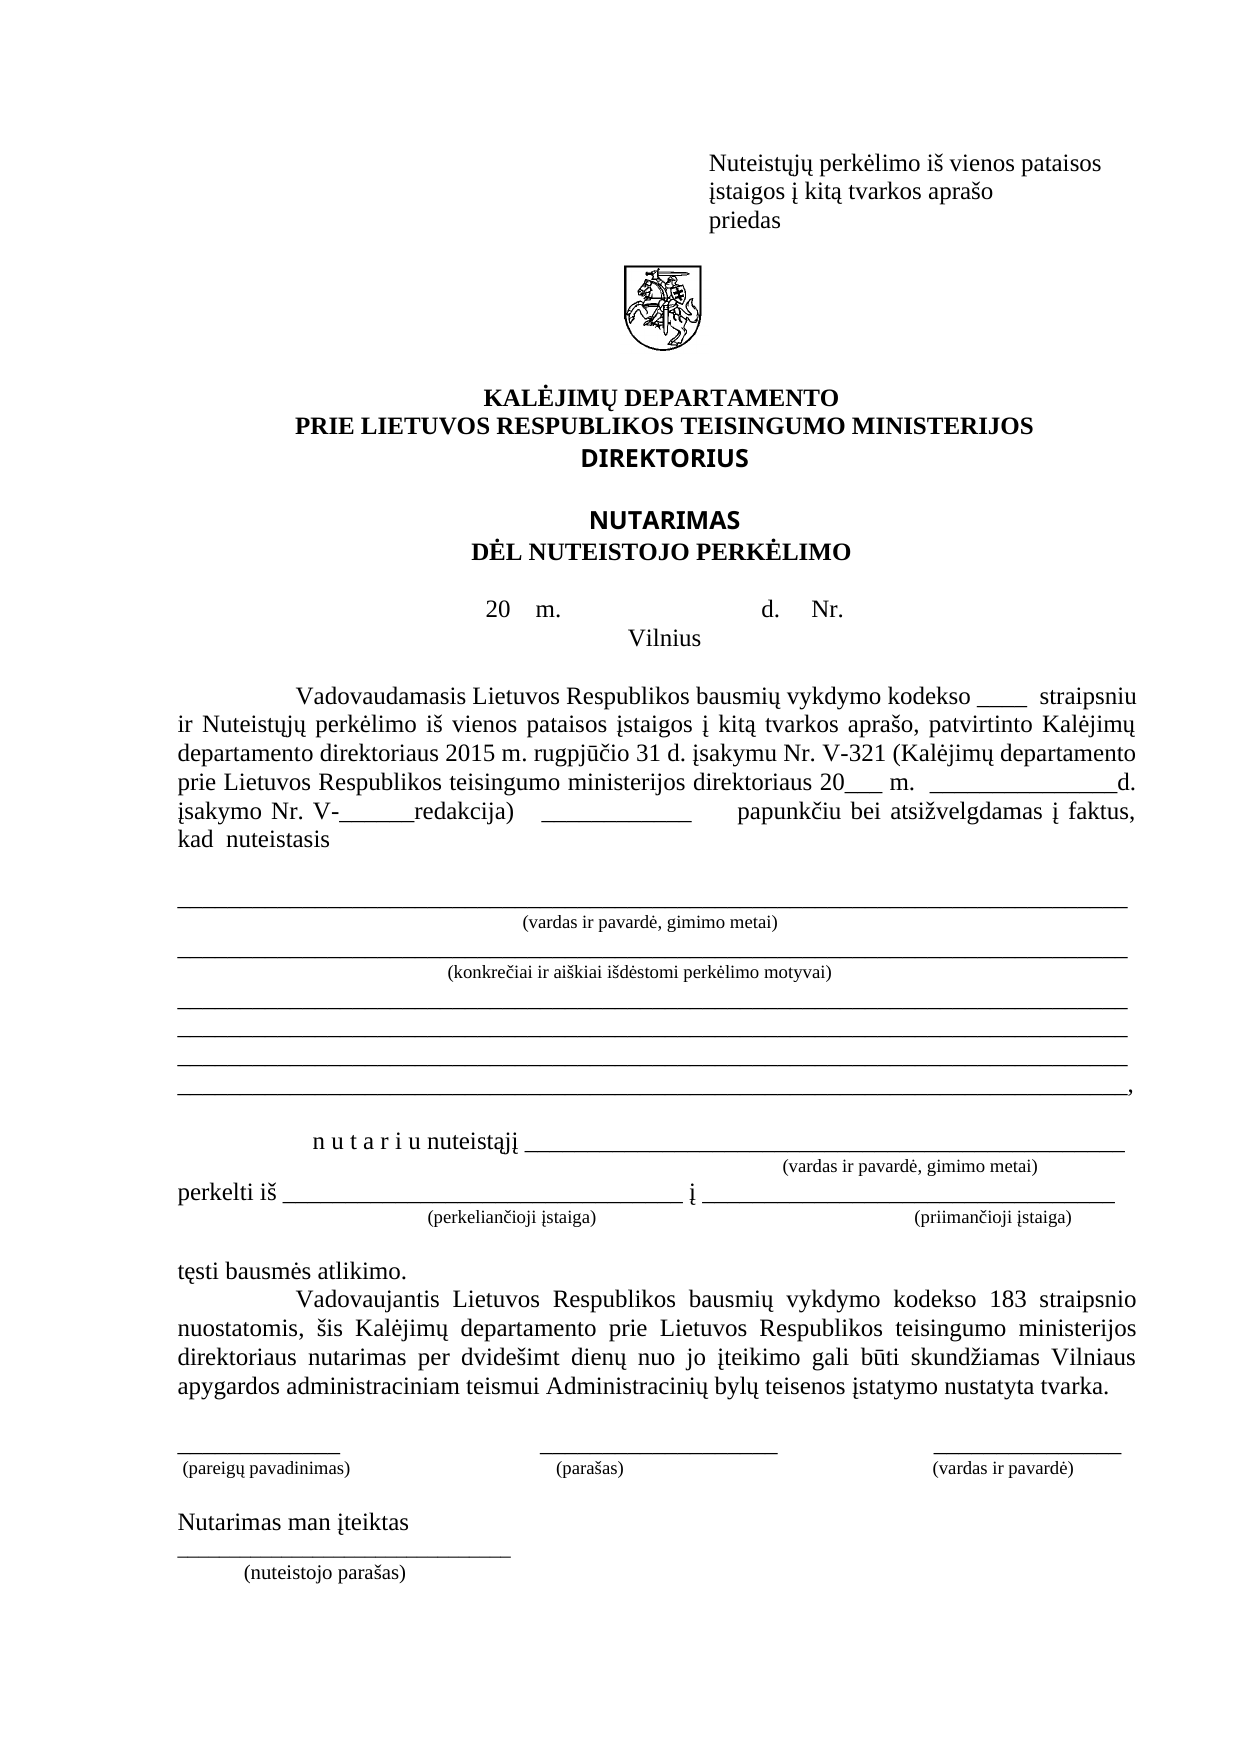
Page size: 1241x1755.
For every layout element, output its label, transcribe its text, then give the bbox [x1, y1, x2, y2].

text priedas [709, 205, 1152, 234]
text ____________________________________________________________________________ [177, 983, 1137, 1011]
text ________________________________ [177, 1536, 1152, 1560]
text _____________ ___________________ _______________ [177, 1428, 1137, 1457]
text Nuteistųjų perkėlimo iš vienos pataisos įstaigos į kitą tvarkos aprašo [709, 148, 1152, 205]
text ____________________________________________________________________________, [177, 1069, 1137, 1098]
text Vadovaujantis Lietuvos Respublikos bausmių vykdymo kodekso 183 straipsnio nuostatomis, šis Kalėjimų departamento prie Lietuvos Respublikos teisingumo ministerijos direktoriaus nutarimas per dvidešimt dienų nuo jo įteikimo gali būti skundžiamas Vilniaus apygardos administraciniam teismui Administracinių bylų teisenos įstatymo nustatyta tvarka. [177, 1284, 1137, 1399]
text ____________________________________________________________________________ [177, 1011, 1137, 1040]
text (vardas ir pavardė, gimimo metai) [177, 911, 1137, 932]
text 20 m. d. Nr. [177, 594, 1152, 623]
text tęsti bausmės atlikimo. [177, 1256, 1137, 1284]
text (nuteistojo parašas) [177, 1560, 1152, 1584]
text NUTARIMAS [177, 503, 1152, 537]
text (pareigų pavadinimas) (parašas) (vardas ir pavardė) [177, 1457, 1137, 1479]
text (perkeliančioji įstaiga) (priimančioji įstaiga) [177, 1206, 1137, 1227]
text DĖL NUTEISTOJO PERKĖLIMO [177, 537, 1152, 566]
text ____________________________________________________________________________ [177, 932, 1137, 961]
text KALĖJIMŲ DEPARTAMENTO [177, 383, 1152, 411]
text ____________________________________________________________________________ [177, 1040, 1137, 1069]
text DIREKTORIUS [177, 440, 1152, 474]
text perkelti iš ________________________________ į _________________________________ [177, 1177, 1137, 1206]
text Vilnius [177, 623, 1152, 652]
text ____________________________________________________________________________ [177, 882, 1137, 911]
text Vadovaudamasis Lietuvos Respublikos bausmių vykdymo kodekso ____ straipsniu ir Nuteistųjų perkėlimo iš vienos pataisos įstaigos į kitą tvarkos aprašo, patvirtinto Kalėjimų departamento direktoriaus 2015 m. rugpjūčio 31 d. įsakymu Nr. V-321 (Kalėjimų departamento prie Lietuvos Respublikos teisingumo ministerijos direktoriaus 20___ m. _______________d. įsakymo Nr. V-______redakcija) ____________ papunkčiu bei atsižvelgdamas į faktus, kad nuteistasis [177, 681, 1137, 853]
text (konkrečiai ir aiškiai išdėstomi perkėlimo motyvai) [447, 961, 1137, 983]
text Nutarimas man įteiktas [177, 1507, 1152, 1536]
text n u t a r i u nuteistąjį ________________________________________________ [177, 1126, 1137, 1155]
text PRIE LIETUVOS RESPUBLIKOS TEISINGUMO MINISTERIJOS [177, 411, 1152, 440]
text (vardas ir pavardė, gimimo metai) [177, 1155, 1137, 1177]
